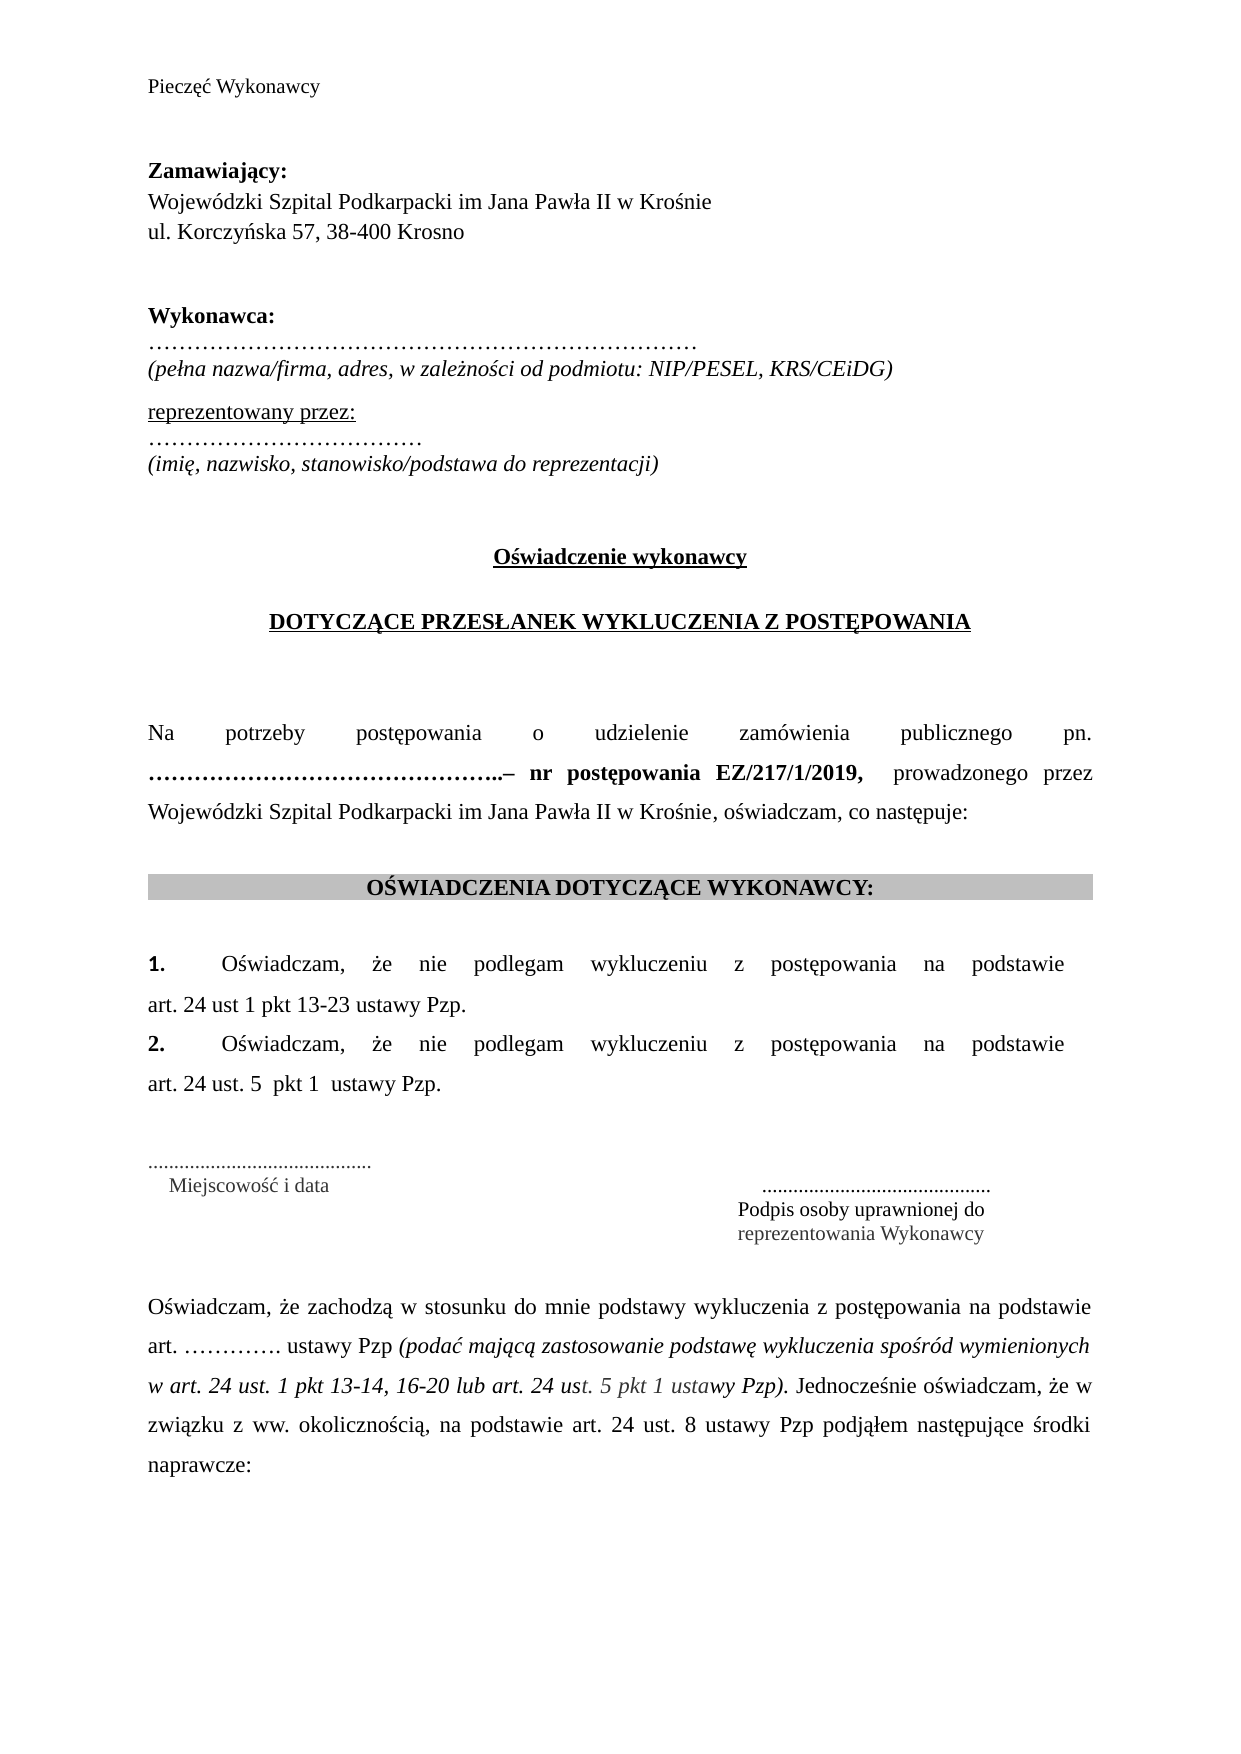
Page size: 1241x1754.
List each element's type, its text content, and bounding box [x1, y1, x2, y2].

text reprezentowany przez: [148, 398, 1093, 424]
text ........................................... [148, 1148, 1093, 1173]
text Oświadczam, że zachodzą w stosunku do mnie podstawy wykluczenia z postępowania na podstawie art. …………. ustawy Pzp (podać mającą zastosowanie podstawę wykluczenia spośród wymienionych w art. 24 ust. 1 pkt 13-14, 16-20 lub art. 24 ust. 5 pkt 1 ustawy Pzp). Jednocześnie oświadczam, że w związku z ww. okolicznością, na podstawie art. 24 ust. 8 ustawy Pzp podjąłem następujące środki naprawcze: [148, 1293, 1093, 1477]
text Pieczęć Wykonawcy [148, 74, 1093, 98]
text reprezentowania Wykonawcy [148, 1221, 1093, 1245]
text Na potrzeby postępowania o udzielenie zamówienia publicznego pn. ………………………………………..– nr postępowania EZ/217/1/2019, prowadzonego przez Wojewódzki Szpital Podkarpacki im Jana Pawła II w Krośnie, oświadczam, co następuje: [148, 719, 1093, 825]
text Wojewódzki Szpital Podkarpacki im Jana Pawła II w Krośnie [148, 188, 1093, 214]
text Oświadczenie wykonawcy [148, 543, 1093, 570]
text Zamawiający: [148, 158, 1093, 184]
text Miejscowość i data ............................................ [148, 1173, 1093, 1197]
text ……………………………… [148, 424, 472, 450]
text ……………………………………………………………… [148, 328, 1093, 355]
list Oświadczam, że nie podlegam wykluczeniu z postępowania na podstawie art. 24 ust 1 pkt 13-23 ustawy Pzp. [148, 949, 1093, 1017]
text (pełna nazwa/firma, adres, w zależności od podmiotu: NIP/PESEL, KRS/CEiDG) [148, 355, 1093, 381]
text Podpis osoby uprawnionej do [148, 1197, 1093, 1221]
text (imię, nazwisko, stanowisko/podstawa do reprezentacji) [148, 450, 1093, 477]
list Oświadczam, że nie podlegam wykluczeniu z postępowania na podstawie art. 24 ust. 5 pkt 1 ustawy Pzp. [148, 1030, 1093, 1096]
text Wykonawca: [148, 302, 1093, 328]
text DOTYCZĄCE PRZESŁANEK WYKLUCZENIA Z POSTĘPOWANIA [148, 608, 1093, 634]
text ul. Korczyńska 57, 38-400 Krosno [148, 218, 1093, 244]
text OŚWIADCZENIA DOTYCZĄCE WYKONAWCY: [148, 874, 1093, 900]
